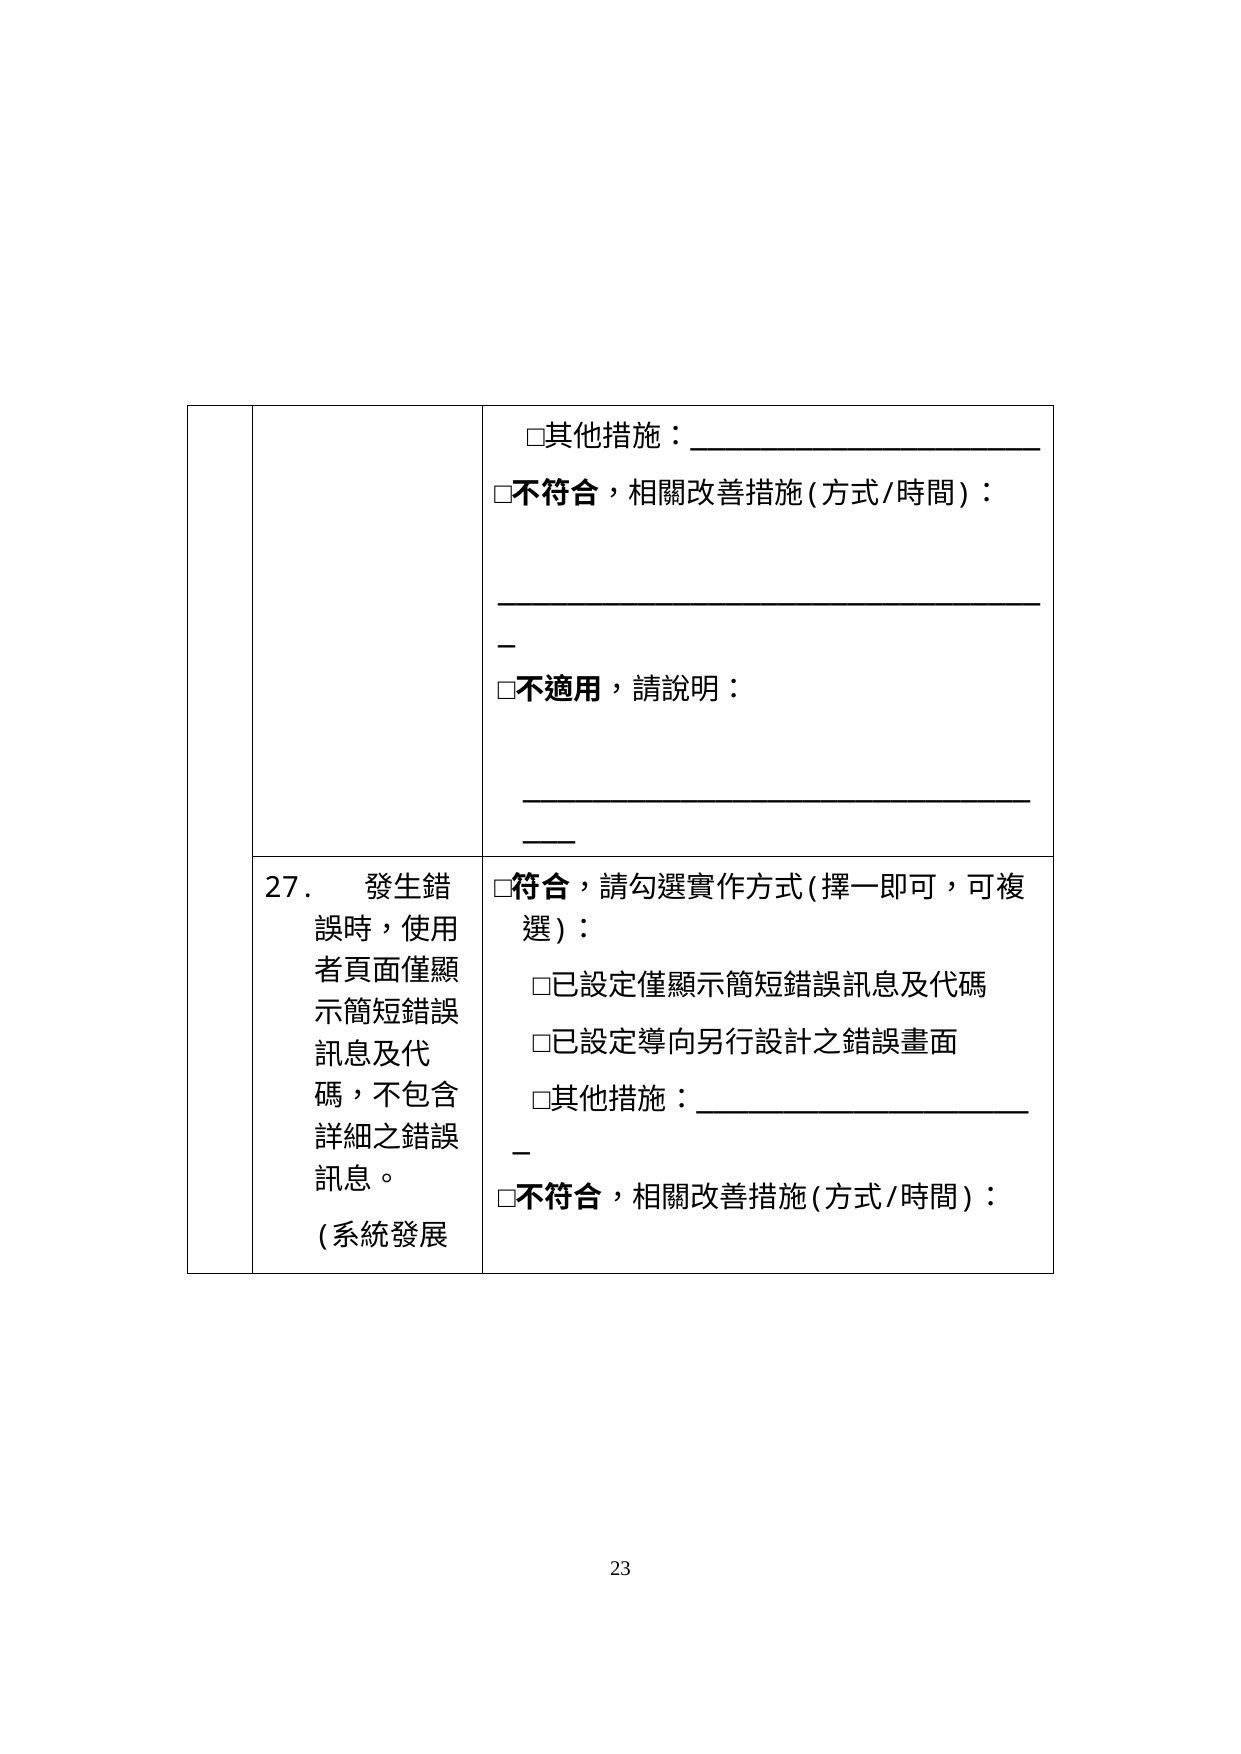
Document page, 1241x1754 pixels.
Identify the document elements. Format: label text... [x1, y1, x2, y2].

table_cell 發生錯誤時，使用者頁面僅顯示簡短錯誤訊息及代碼，不包含詳細之錯誤訊息。 (系統發展 [253, 857, 482, 1272]
table_cell [253, 406, 482, 856]
table_cell [188, 406, 252, 1272]
table_cell □符合，請勾選實作方式(擇一即可，可複選)： □已設定僅顯示簡短錯誤訊息及代碼 □已設定導向另行設計之錯誤畫面 □其他措施：____________________ □不符合，相關改善措施(方式/時間)： [483, 857, 1053, 1272]
table_cell □其他措施：____________________ □不符合，相關改善措施(方式/時間)： ________________________________ □不適用，請說明： ________________________________ [483, 406, 1053, 856]
